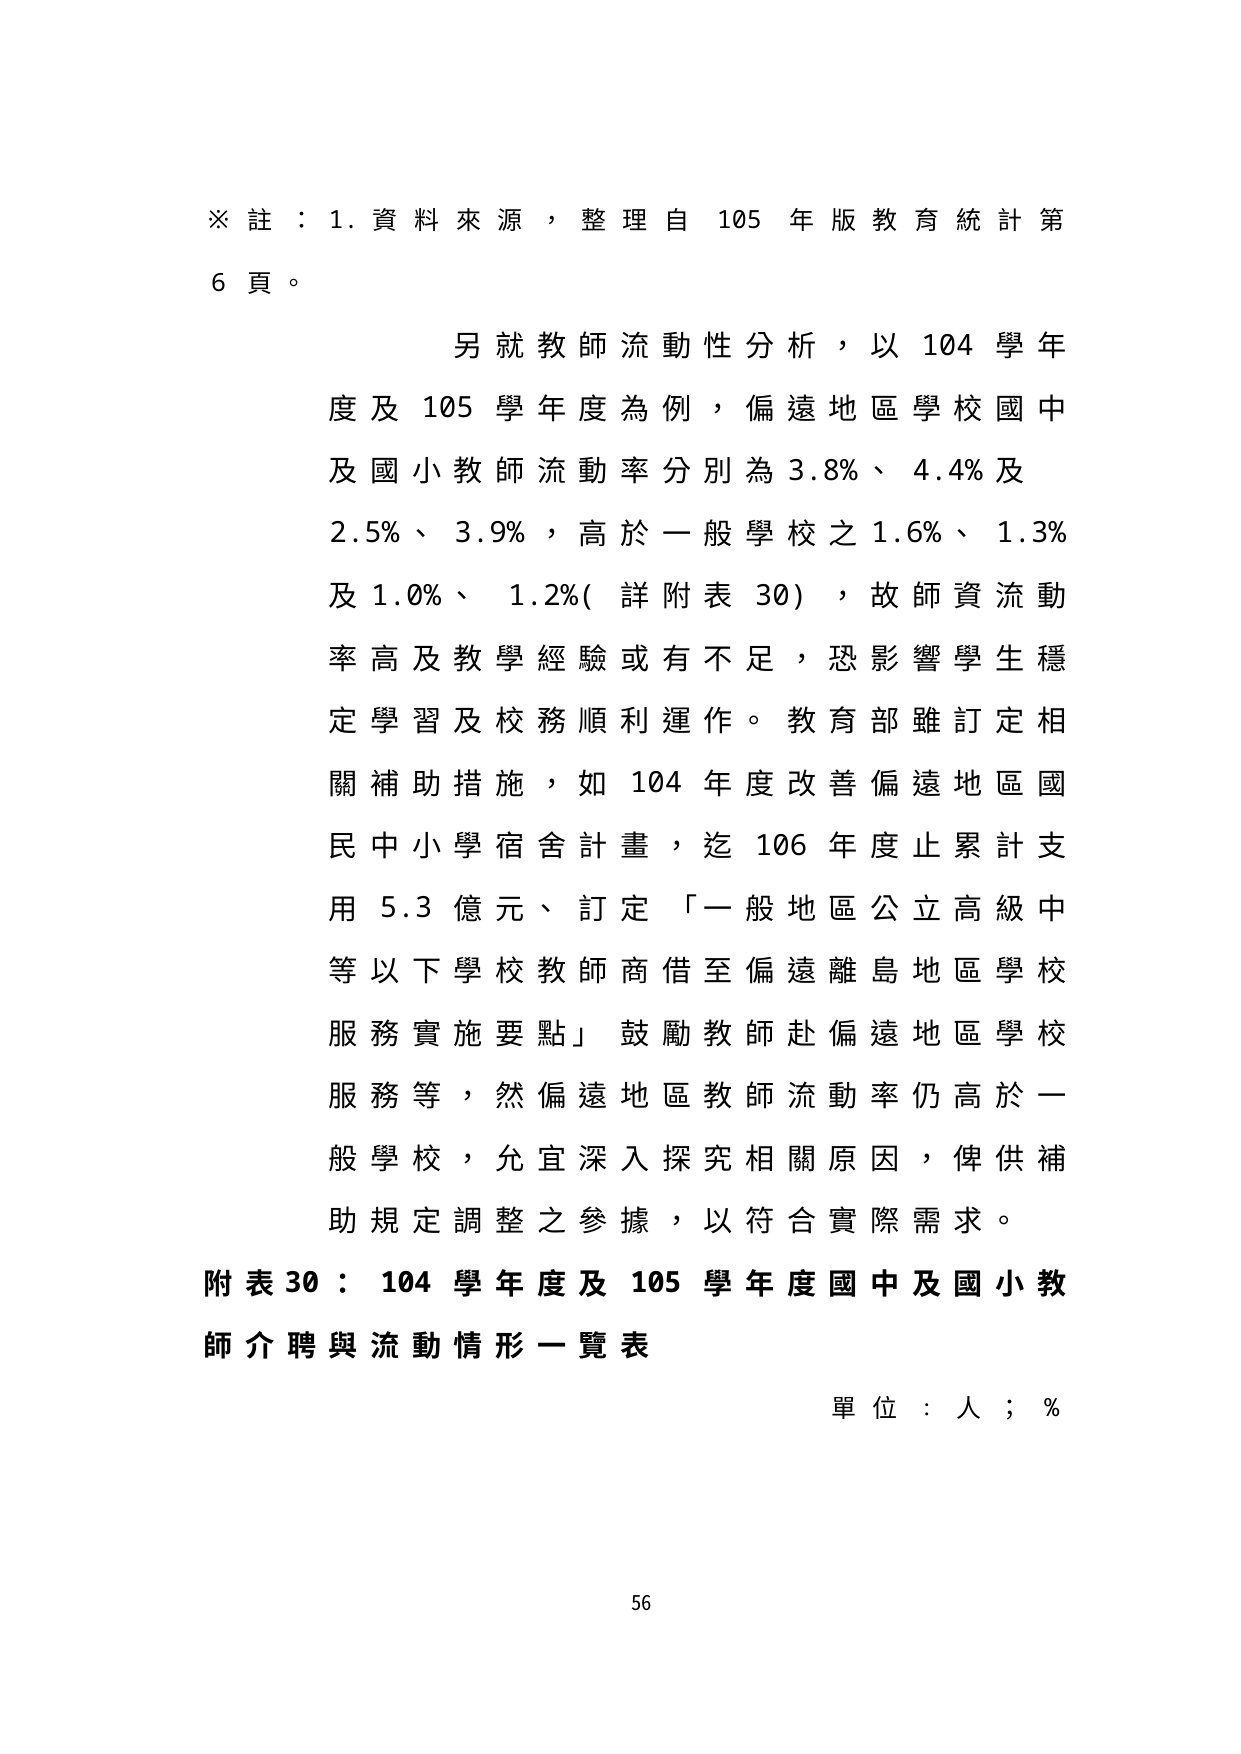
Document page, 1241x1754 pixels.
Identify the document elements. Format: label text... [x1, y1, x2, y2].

text 另就教師流動性分析，以104學年度及105學年度為例，偏遠地區學校國中及國小教師流動率分別為3.8%、4.4%及2.5%、3.9%，高於一般學校之1.6%、1.3%及1.0%、1.2%(詳附表30)，故師資流動率高及教學經驗或有不足，恐影響學生穩定學習及校務順利運作。教育部雖訂定相關補助措施，如104年度改善偏遠地區國民中小學宿舍計畫，迄106年度止累計支用5.3億元、訂定「一般地區公立高級中等以下學校教師商借至偏遠離島地區學校服務實施要點」鼓勵教師赴偏遠地區學校服務等，然偏遠地區教師流動率仍高於一般學校，允宜深入探究相關原因，俾供補助規定調整之參據，以符合實際需求。 [286, 302, 1072, 1240]
text 附表30：104學年度及105學年度國中及國小教師介聘與流動情形一覽表 [197, 1240, 1072, 1365]
text ※註：1.資料來源，整理自105年版教育統計第6頁。 [197, 177, 1072, 302]
text 單位:人；% [197, 1365, 1072, 1427]
